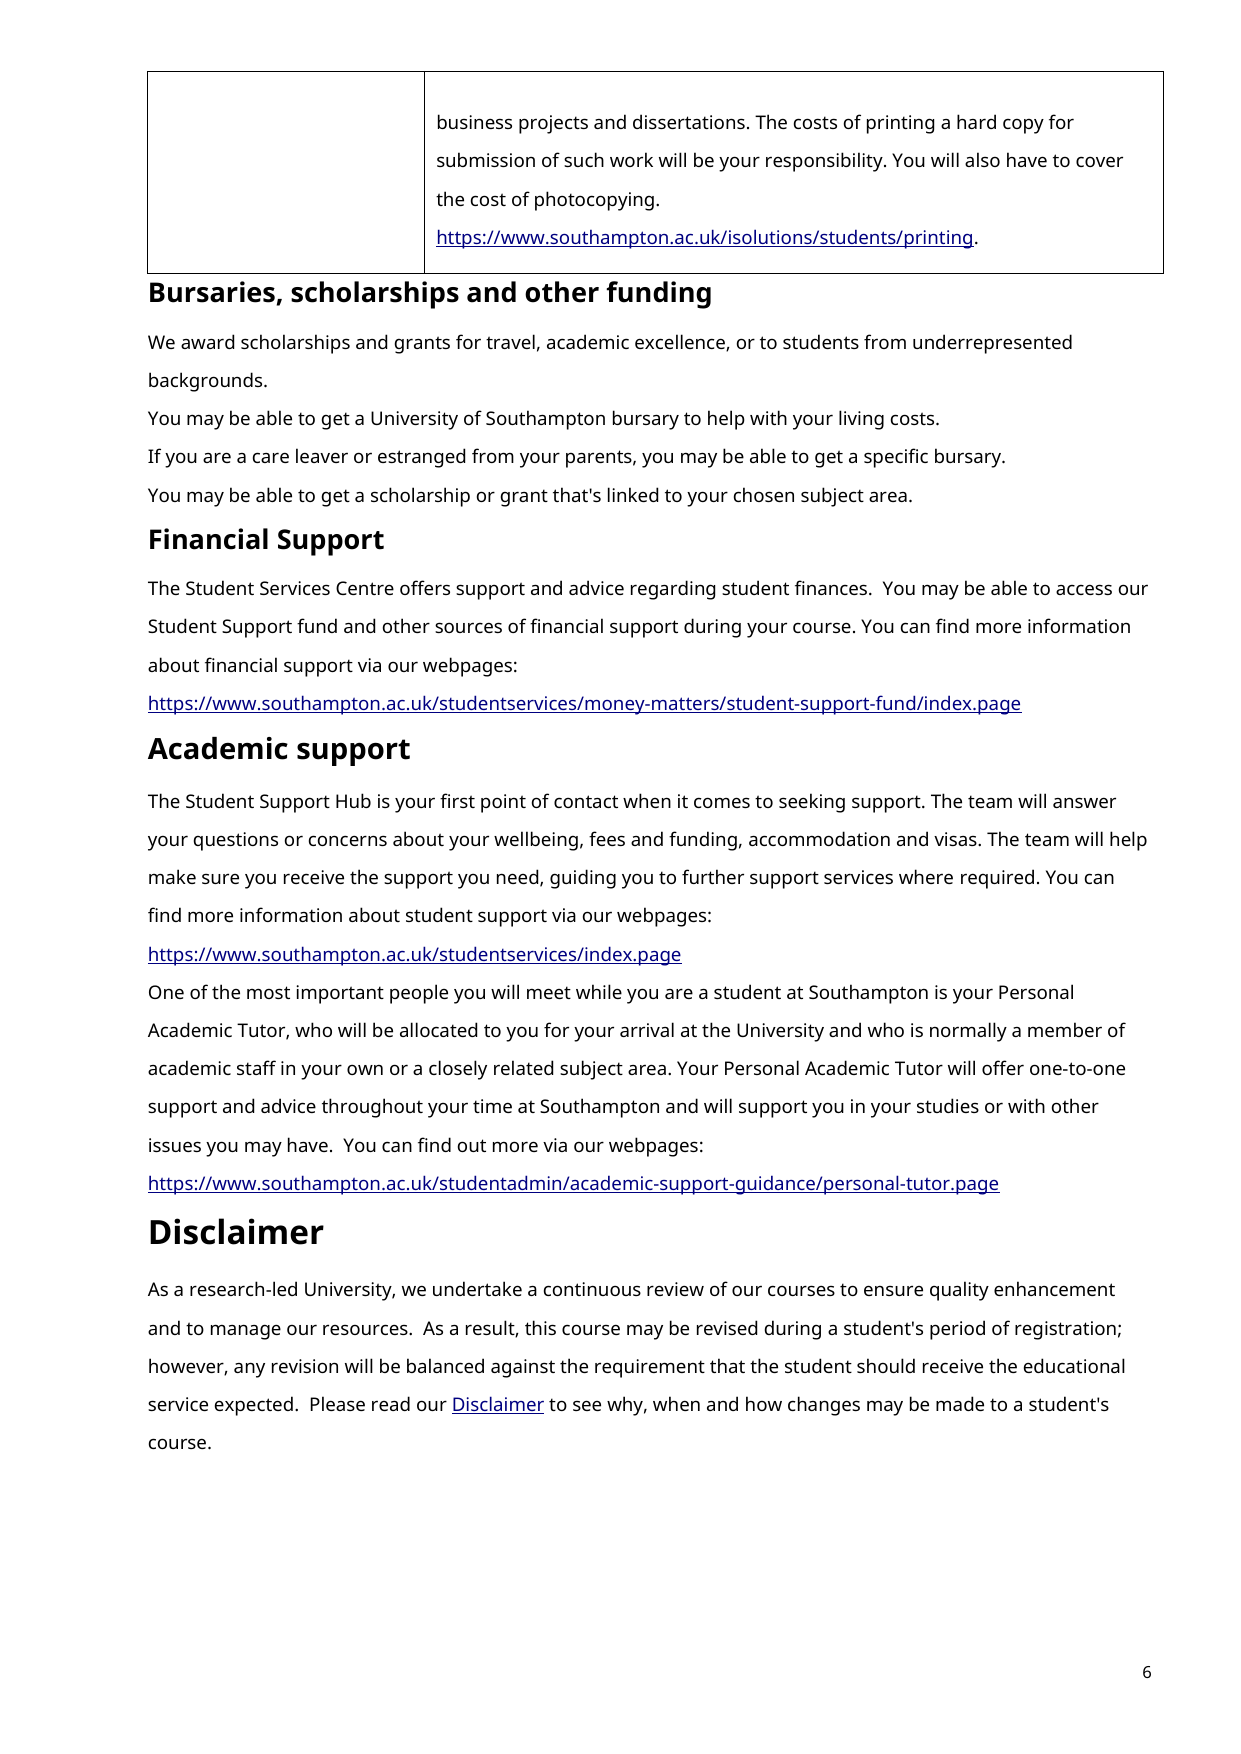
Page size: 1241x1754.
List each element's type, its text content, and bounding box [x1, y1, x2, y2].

text As a research-led University, we undertake a continuous review of our courses to ensure quality enhancement and to manage our resources. As a result, this course may be revised during a student's period of registration; however, any revision will be balanced against the requirement that the student should receive the educational service expected. Please read our Disclaimer to see why, when and how changes may be made to a student's course. [148, 1277, 1152, 1455]
subtitle Financial Support [148, 520, 1152, 557]
text https://www.southampton.ac.uk/studentadmin/academic-support-guidance/personal-tutor.page [148, 1170, 1152, 1196]
subtitle Bursaries, scholarships and other funding [148, 274, 1152, 311]
table_cell [148, 72, 424, 273]
text https://www.southampton.ac.uk/studentservices/index.page [148, 941, 1152, 966]
table_cell business projects and dissertations. The costs of printing a hard copy for submission of such work will be your responsibility. You will also have to cover the cost of photocopying. https://www.southampton.ac.uk/isolutions/students/printing. [425, 72, 1163, 273]
text The Student Support Hub is your first point of contact when it comes to seeking support. The team will answer your questions or concerns about your wellbeing, fees and funding, accommodation and visas. The team will help make sure you receive the support you need, guiding you to further support services where required. You can find more information about student support via our webpages: [148, 788, 1152, 928]
text The Student Services Centre offers support and advice regarding student finances. You may be able to access our Student Support fund and other sources of financial support during your course. You can find more information about financial support via our webpages: https://www.southampton.ac.uk/studentservices/money-matters/student-support-fund/index.page [148, 576, 1152, 716]
text If you are a care leaver or estranged from your parents, you may be able to get a specific bursary. [148, 444, 1152, 469]
text We award scholarships and grants for travel, academic excellence, or to students from underrepresented backgrounds. [148, 329, 1152, 393]
subtitle Academic support [148, 728, 1152, 768]
text One of the most important people you will meet while you are a student at Southampton is your Personal Academic Tutor, who will be allocated to you for your arrival at the University and who is normally a member of academic staff in your own or a closely related subject area. Your Personal Academic Tutor will offer one-to-one support and advice throughout your time at Southampton and will support you in your studies or with other issues you may have. You can find out more via our webpages: [148, 979, 1152, 1158]
text You may be able to get a University of Southampton bursary to help with your living costs. [148, 406, 1152, 431]
text You may be able to get a scholarship or grant that's linked to your chosen subject area. [148, 482, 1152, 508]
subtitle Disclaimer [148, 1208, 1152, 1254]
